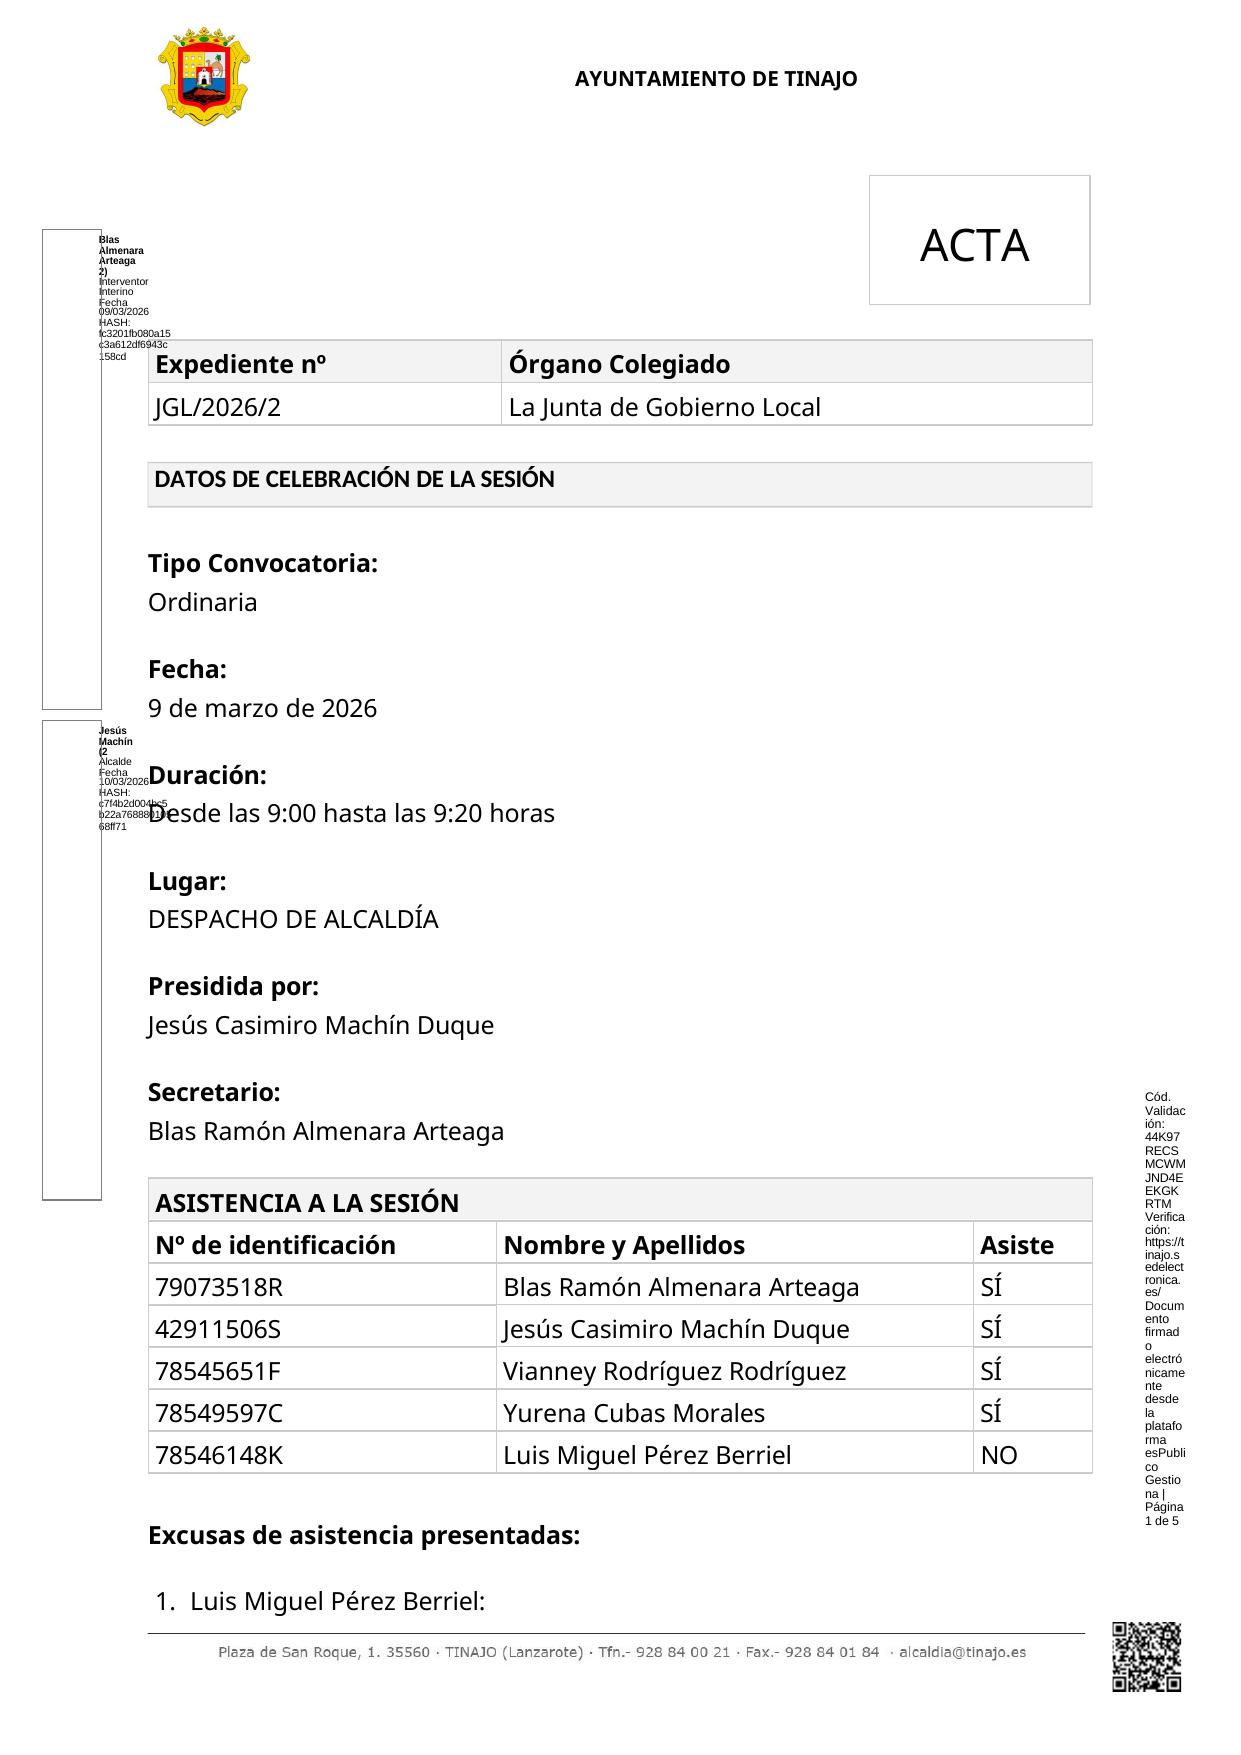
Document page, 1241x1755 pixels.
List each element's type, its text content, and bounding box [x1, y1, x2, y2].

table_cell Blas Ramón Almenara Arteaga [497, 1264, 973, 1304]
subtitle Lugar: [148, 863, 1105, 897]
text Cód. Validación: 44K97RECSMCWMJND4EEKGKRTM [1145, 1091, 1186, 1212]
table_cell 78546148K [149, 1432, 496, 1472]
text 1. Luis Miguel Pérez Berriel: [155, 1584, 1105, 1618]
table_cell Yurena Cubas Morales [497, 1390, 973, 1430]
text Blas Ramón Almenara Arteaga [148, 1114, 1105, 1148]
table_cell Vianney Rodríguez Rodríguez [497, 1347, 973, 1388]
table_cell 78545651F [149, 1348, 496, 1388]
text ACTA [920, 213, 1089, 274]
subtitle Secretario: [148, 1075, 1105, 1109]
table_cell Jesús Casimiro Machín Duque [497, 1305, 973, 1346]
subtitle Fecha: [148, 652, 1105, 686]
text Documento firmado electrónicamente desde la plataforma esPublico Gestiona | Página 1 de 5 [1145, 1299, 1186, 1528]
subtitle Tipo Convocatoria: [148, 546, 1105, 580]
text Verificación: https://tinajo.sedelectronica.es/ [1145, 1212, 1186, 1299]
table_cell NO [974, 1432, 1092, 1472]
table_cell Luis Miguel Pérez Berriel [497, 1432, 973, 1472]
table_cell 78549597C [149, 1390, 496, 1430]
table_cell La Junta de Gobierno Local [502, 383, 1092, 424]
table_header ASISTENCIA A LA SESIÓN [149, 1179, 1092, 1219]
text Jesús Casimiro Machín Duque [148, 1008, 1105, 1042]
text Ordinaria [148, 584, 1105, 618]
table_cell SÍ [974, 1305, 1092, 1346]
subtitle Excusas de asistencia presentadas: [148, 1518, 1105, 1552]
table_cell SÍ [974, 1390, 1092, 1430]
table_cell SÍ [974, 1348, 1092, 1388]
subtitle Presidida por: [148, 969, 1105, 1003]
table_header Expediente nº [149, 341, 501, 382]
text DESPACHO DE ALCALDÍA [148, 902, 1105, 936]
text Desde las 9:00 hasta las 9:20 horas [148, 796, 1105, 830]
table_cell SÍ [974, 1264, 1092, 1304]
table_cell 79073518R [149, 1264, 496, 1304]
table_cell Nº de identificación [149, 1222, 496, 1262]
table_cell JGL/2026/2 [149, 383, 501, 424]
table_header Órgano Colegiado [502, 341, 1092, 382]
table_cell Asiste [974, 1222, 1092, 1262]
text 9 de marzo de 2026 [148, 690, 1105, 724]
subtitle Duración: [148, 757, 1105, 791]
table_cell 42911506S [149, 1306, 496, 1346]
table_cell Nombre y Apellidos [497, 1222, 973, 1262]
